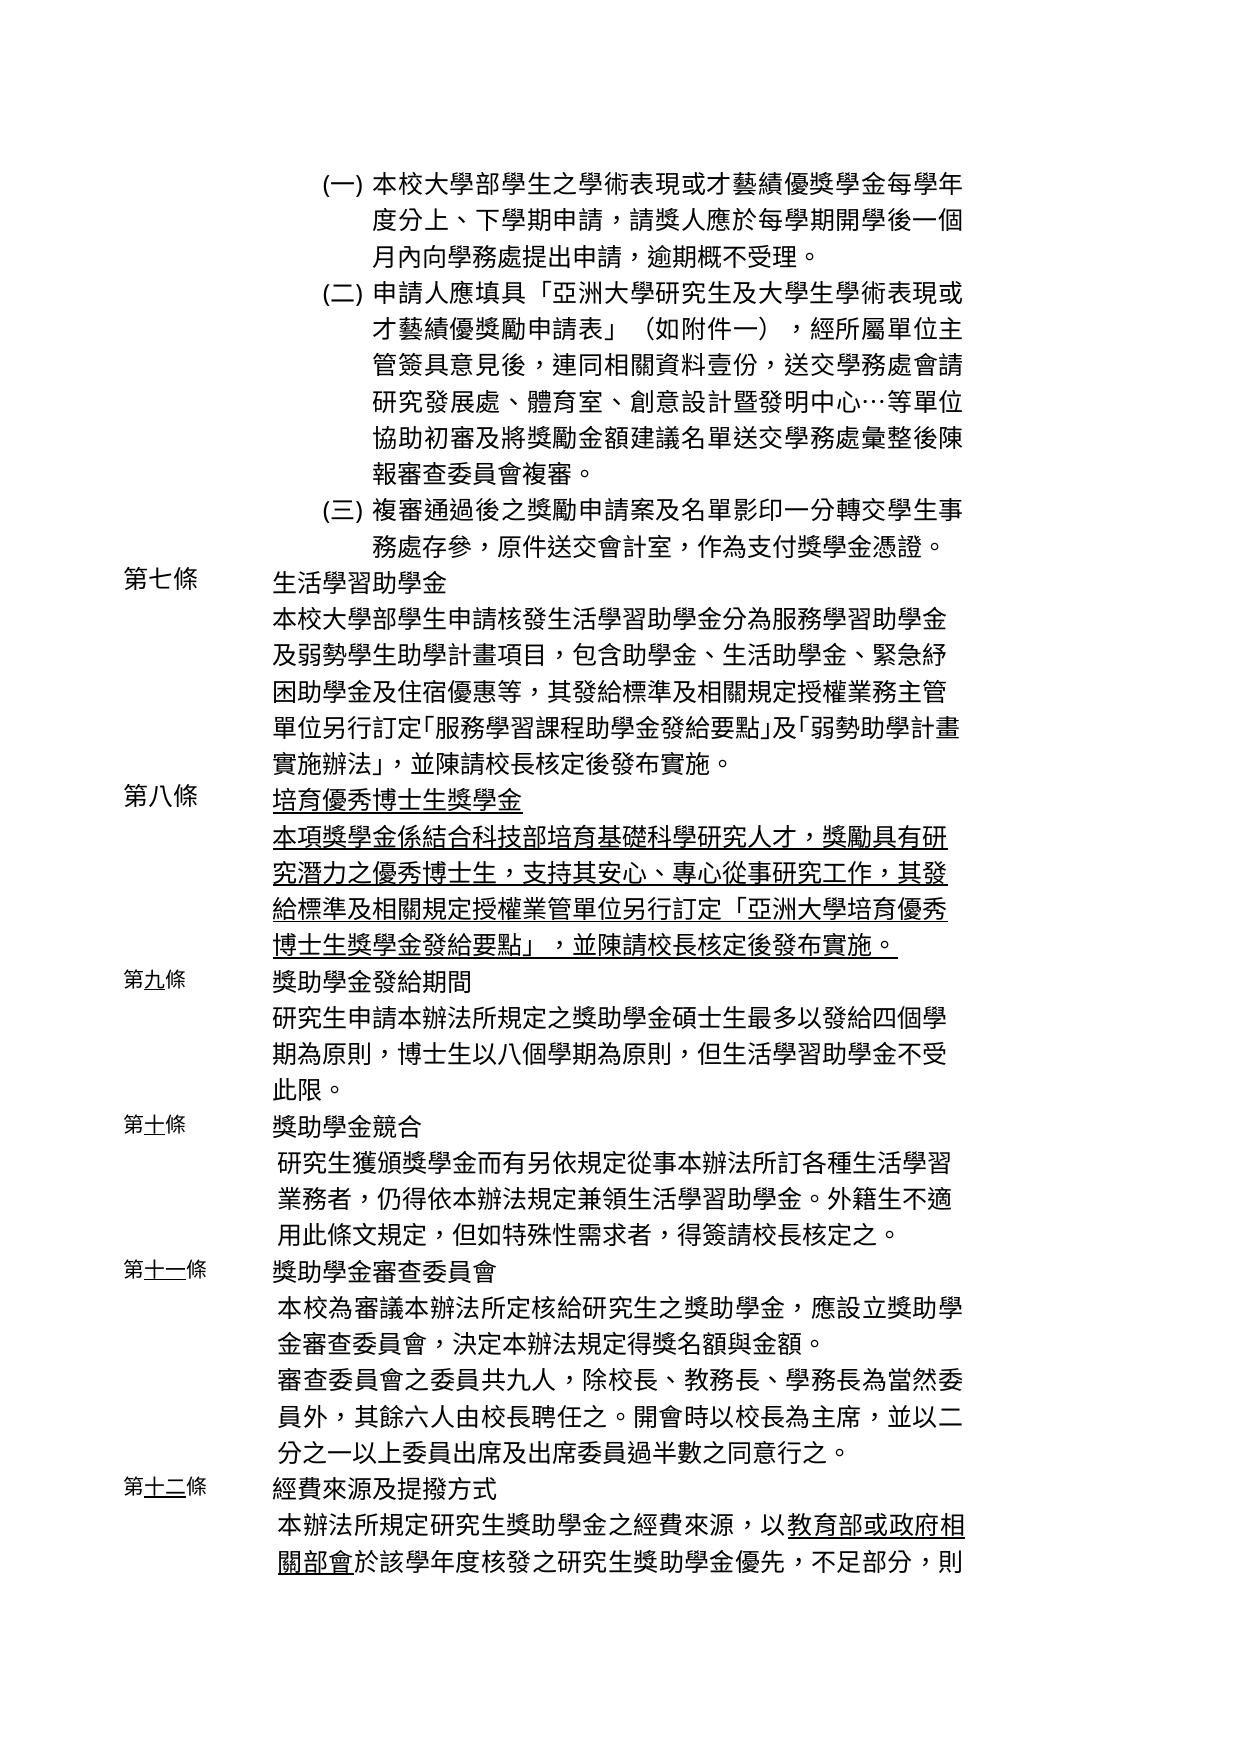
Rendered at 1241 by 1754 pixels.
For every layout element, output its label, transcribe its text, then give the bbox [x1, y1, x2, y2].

table_cell [237, 563, 261, 781]
table_cell 獎助學金競合 研究生獲頒獎學金而有另依規定從事本辦法所訂各種生活學習業務者，仍得依本辦法規定兼領生活學習助學金。外籍生不適用此條文規定，但如特殊性需求者，得簽請校長核定之。 [261, 1107, 977, 1252]
table_cell 學術表現或才藝績優獎學金 研究生申請學術表現或才藝績優獎學金條件如下： 獎勵範圍： 學術類：各項創作、發明、設計專利或研究成果，公開發表且具有貢獻或能提昇校譽者。 才藝類：在校期間代表本校參加國家級或國際性正式競賽，成績優異，為校爭光者。 申請資格： 申請前款各目學術表現或才藝績優獎學金均需為本校在學學生，另須冠以本校「亞洲大學」名稱，另學術類每篇以獎勵一人及一次為限。 申請本項績優獎勵，應於獲獎原因事實發生之日起一年內提出，逾期概不受理。 學術類研究論文以「篇」為單位，不得重覆請獎，亦不得以不完整之片段、章節或譯述請獎。若為師生共同掛名，以獎勵其中一人為限，不得同時請領。 參與國內外競賽，若已於競賽期間，領有學校相關補助者，以不重複申請學校補助為審查原則。 獎勵金額： 學術類： 研究論文刊登於（或已被接受）國際知名期刊（限刊登於SCI、SSCI及EI），頒發獎狀乙紙及每篇頒發1萬5仟元以上之獎金。 畢業論文、研究論文、研討會論文或專題實作刊登於（或已被接受）國際性期刊或研討會，或參與全國競賽得獎者，每篇頒發1萬元以上之獎金。 研究論文刊登於（或已被接受）具審稿制度之期刊或研討會者，每篇頒發1萬元以下之獎金。 論文為多人合著者，第一作者及通訊作者獎勵100%，第二作者獎勵30%、第三作者獎勵10%，第四作者以後不予獎勵，惟每篇限獎勵1 人。 另創作及研究類、發明及設計類之獎勵相關規定授權業務主管單位另行訂定，並陳請校長核定後發布實施。 才藝類：凡參加國家級或國際正式競賽，成績優異者，得視獲獎名次，頒發獎狀乙紙及至多可獲頒1萬5仟元獎金；有關運動競技相關獎勵辦法暨標準請體育室訂定，並適時(訂)修定相關實施規定；其他如書法、演講比賽等獎勵標準由學務處訂定。 凡以團體方式參加競賽獲獎者，至多頒發五萬元團體獎金(專案另訂之)。 學術表現及才藝績優屬特殊專案者須由各業管專案簽奉校長核定後發放。 申請方式 本校大學部學生之學術表現或才藝績優獎學金每學年度分上、下學期申請，請獎人應於每學期開學後一個月內向學務處提出申請，逾期概不受理。 申請人應填具「亞洲大學研究生及大學生學術表現或才藝績優獎勵申請表」（如附件一），經所屬單位主管簽具意見後，連同相關資料壹份，送交學務處會請研究發展處、體育室、創意設計暨發明中心…等單位協助初審及將獎勵金額建議名單送交學務處彙整後陳報審查委員會複審。 複審通過後之獎勵申請案及名單影印一分轉交學生事務處存參，原件送交會計室，作為支付獎學金憑證。 [261, 165, 977, 563]
table_cell 第十一條 [112, 1252, 237, 1469]
table_cell 第八條 [112, 781, 237, 962]
table_cell [237, 962, 261, 1107]
table_cell 培育優秀博士生獎學金 本項獎學金係結合科技部培育基礎科學研究人才，獎勵具有研究潛力之優秀博士生，支持其安心、專心從事研究工作，其發給標準及相關規定授權業管單位另行訂定「亞洲大學培育優秀博士生獎學金發給要點」，並陳請校長核定後發布實施。 [261, 781, 977, 962]
table_cell [237, 1107, 261, 1252]
table_cell [237, 1470, 261, 1578]
table_cell 獎助學金發給期間 研究生申請本辦法所規定之獎助學金碩士生最多以發給四個學期為原則，博士生以八個學期為原則，但生活學習助學金不受此限。 [261, 962, 977, 1107]
table_cell 經費來源及提撥方式 本辦法所規定研究生獎助學金之經費來源，以教育部或政府相關部會於該學年度核發之研究生獎助學金優先，不足部分，則 [261, 1470, 977, 1578]
table_cell 第七條 [112, 563, 237, 781]
table_cell 第十條 [112, 1107, 237, 1252]
table_cell [237, 165, 261, 563]
table_cell 第九條 [112, 962, 237, 1107]
table_cell [112, 165, 237, 563]
table_cell 獎助學金審查委員會 本校為審議本辦法所定核給研究生之獎助學金，應設立獎助學金審查委員會，決定本辦法規定得獎名額與金額。 審查委員會之委員共九人，除校長、教務長、學務長為當然委員外，其餘六人由校長聘任之。開會時以校長為主席，並以二分之一以上委員出席及出席委員過半數之同意行之。 [261, 1252, 977, 1469]
table_cell 生活學習助學金 本校大學部學生申請核發生活學習助學金分為服務學習助學金及弱勢學生助學計畫項目，包含助學金、生活助學金、緊急紓困助學金及住宿優惠等，其發給標準及相關規定授權業務主管單位另行訂定｢服務學習課程助學金發給要點｣及｢弱勢助學計畫實施辦法｣，並陳請校長核定後發布實施。 [261, 563, 977, 781]
table_cell 第十二條 [112, 1470, 237, 1578]
table_cell [237, 1252, 261, 1469]
table_cell [237, 781, 261, 962]
